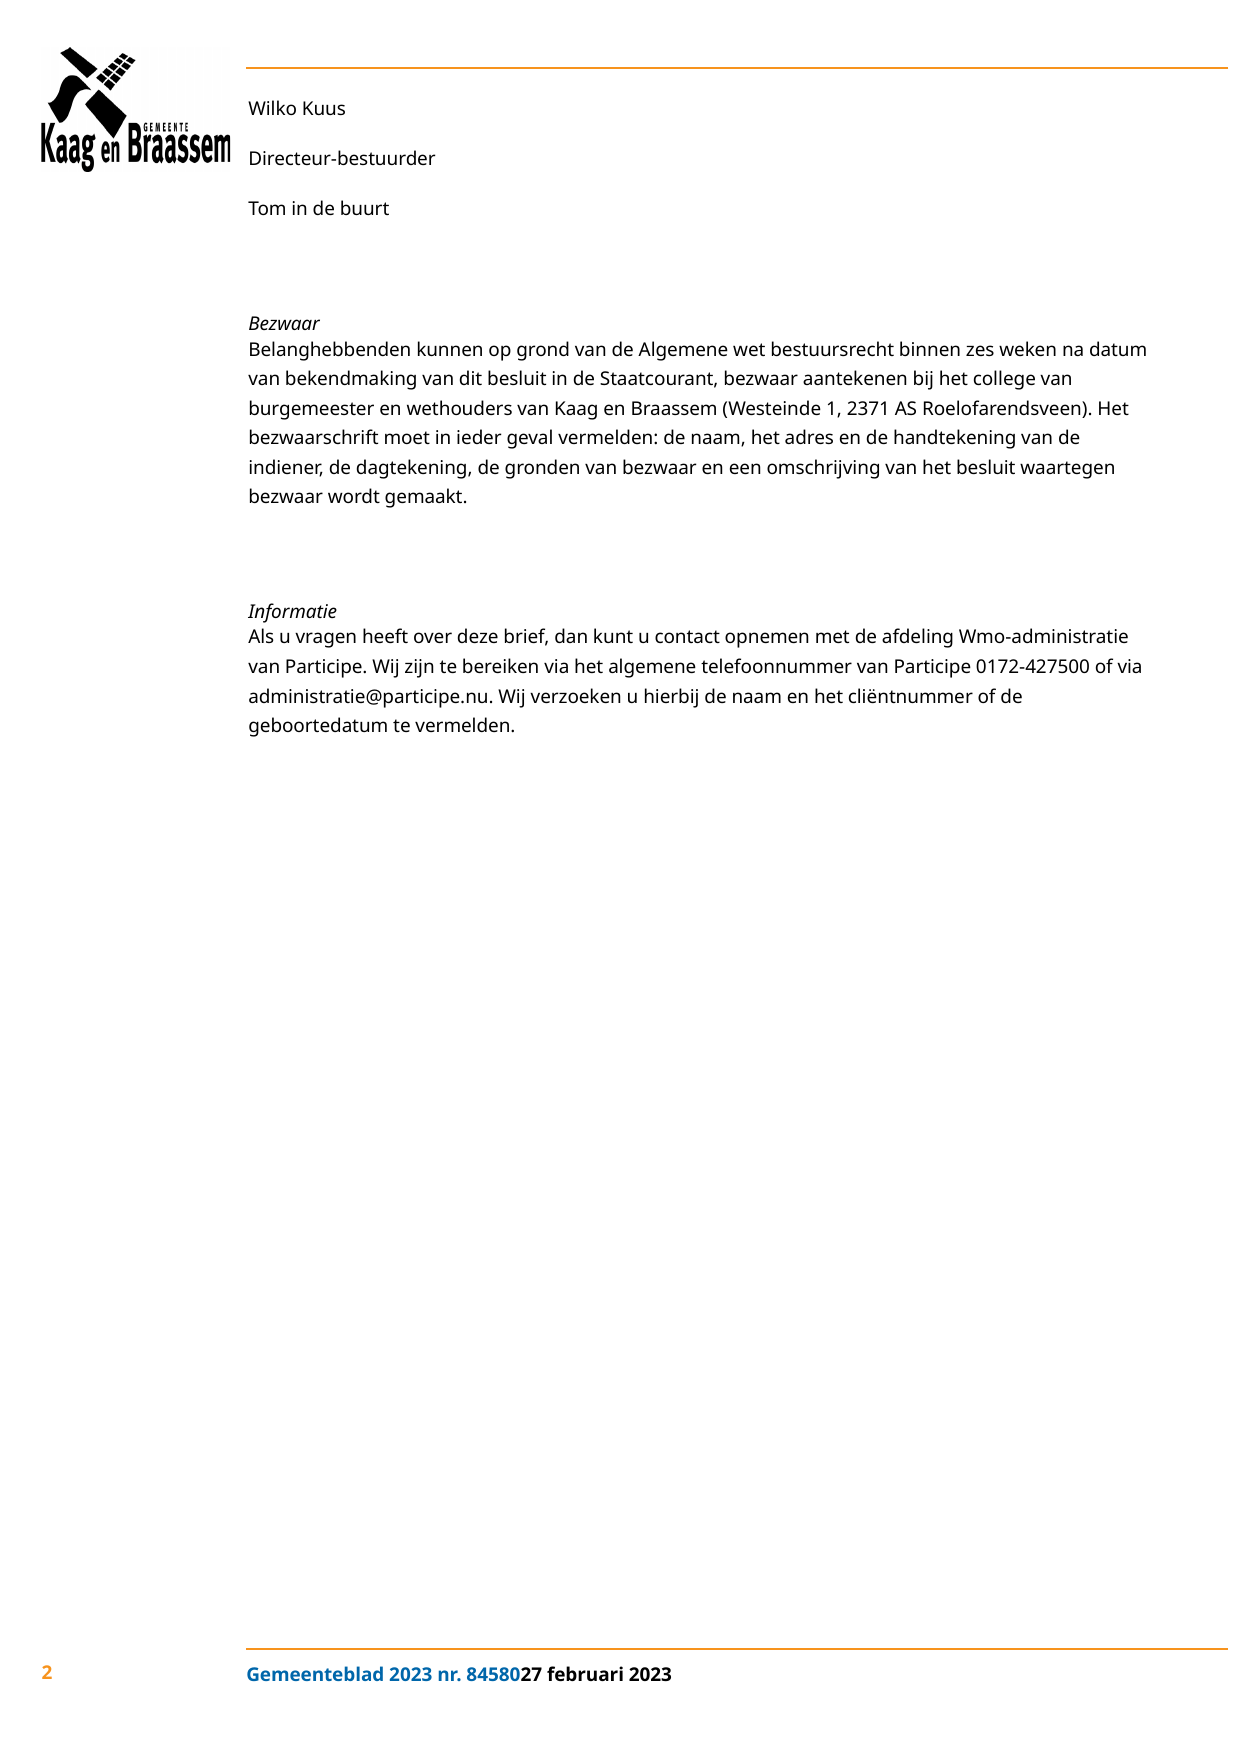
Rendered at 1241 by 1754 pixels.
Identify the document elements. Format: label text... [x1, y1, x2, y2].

text Informatie [248, 598, 1152, 624]
text Directeur-bestuurder [248, 145, 1152, 171]
picture [41, 47, 231, 172]
text Bezwaar [248, 310, 1152, 336]
text Wilko Kuus [248, 95, 1152, 121]
text Als u vragen heeft over deze brief, dan kunt u contact opnemen met de afdeling Wmo-administratie van Participe. Wij zijn te bereiken via het algemene telefoonnummer van Participe 0172-427500 of via administratie@participe.nu. Wij verzoeken u hierbij de naam en het cliëntnummer of de geboortedatum te vermelden. [248, 624, 1152, 738]
text Belanghebbenden kunnen op grond van de Algemene wet bestuursrecht binnen zes weken na datum van bekendmaking van dit besluit in de Staatcourant, bezwaar aantekenen bij het college van burgemeester en wethouders van Kaag en Braassem (Westeinde 1, 2371 AS Roelofarendsveen). Het bezwaarschrift moet in ieder geval vermelden: de naam, het adres en de handtekening van de indiener, de dagtekening, de gronden van bezwaar en een omschrijving van het besluit waartegen bezwaar wordt gemaakt. [248, 336, 1152, 509]
text Tom in de buurt [248, 196, 1152, 221]
